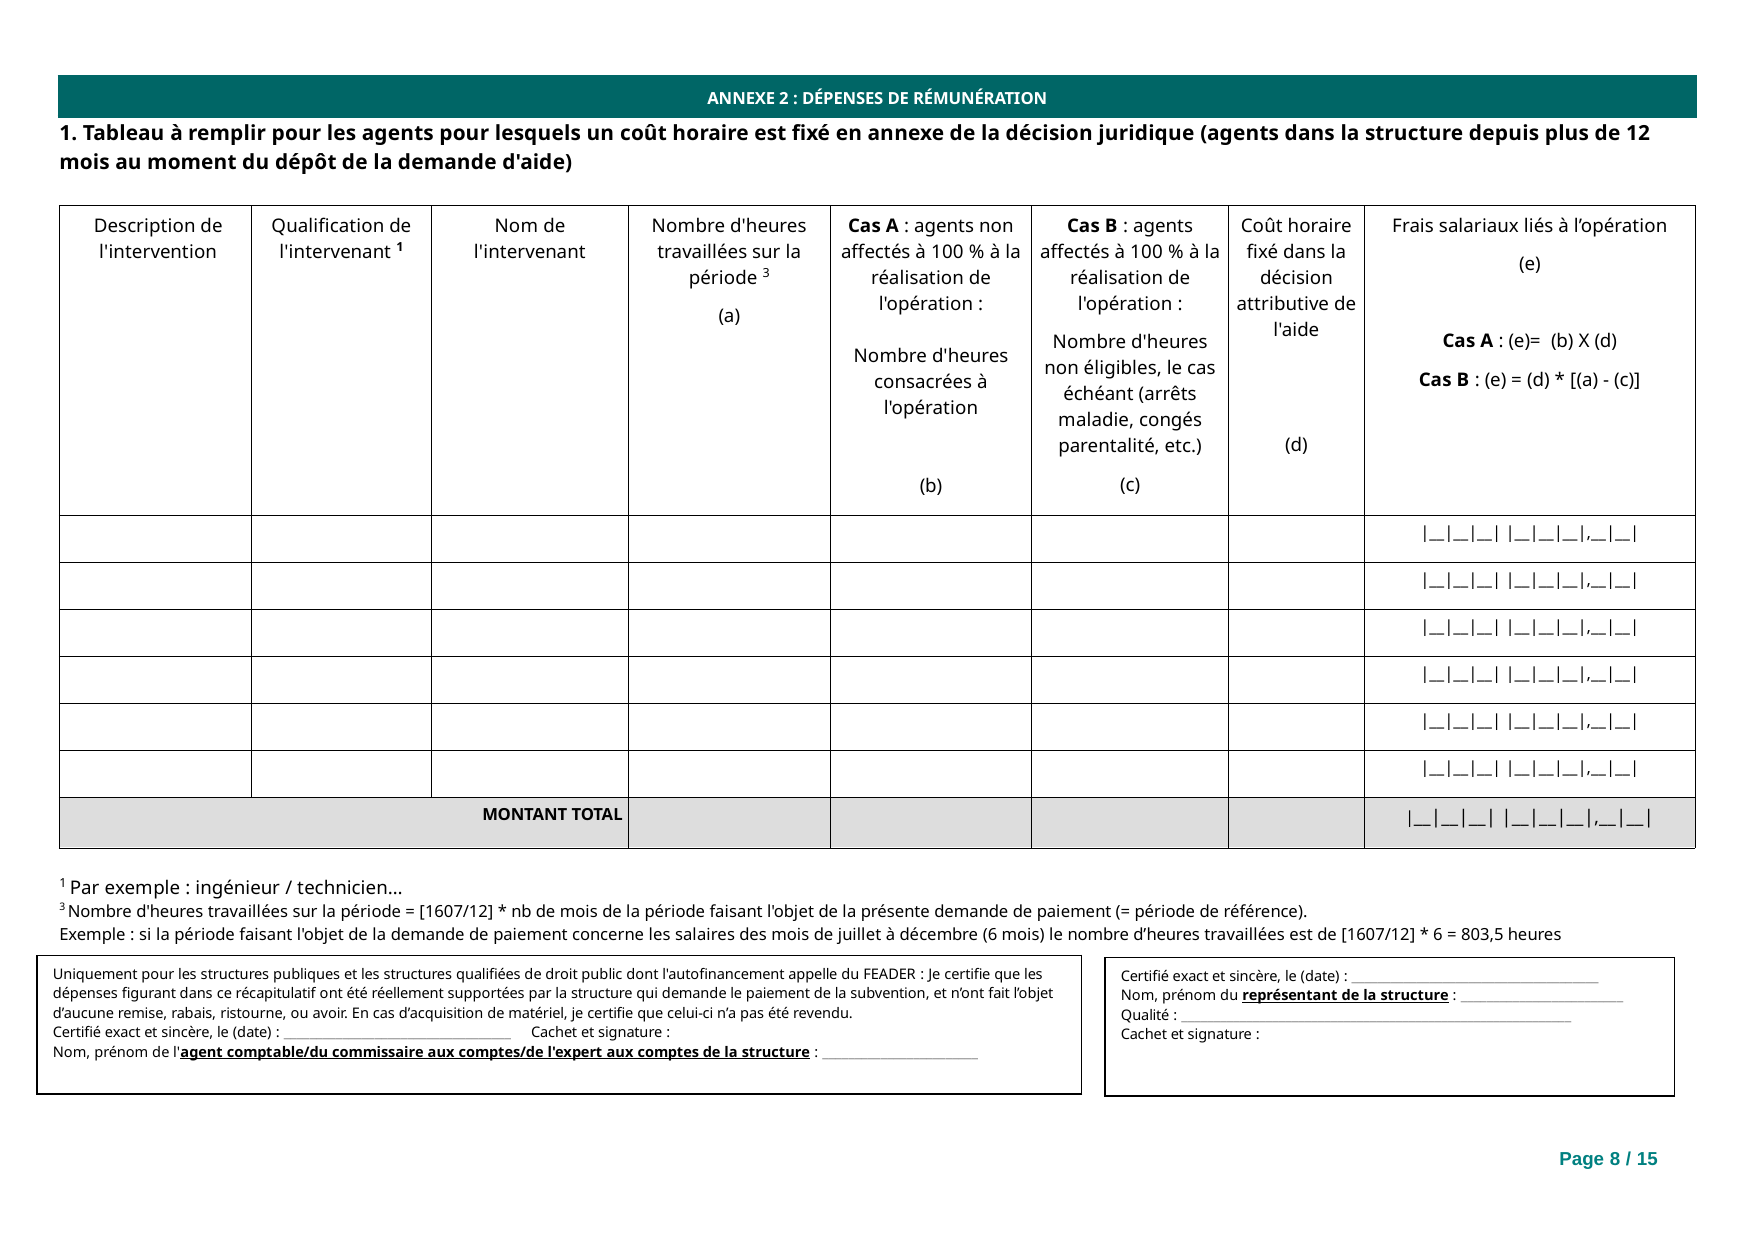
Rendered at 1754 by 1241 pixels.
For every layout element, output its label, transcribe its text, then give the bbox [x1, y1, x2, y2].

table_header Nom de l'intervenant [432, 206, 628, 515]
table_cell [1032, 798, 1228, 847]
table_cell [1032, 610, 1228, 656]
table_cell [629, 704, 830, 750]
table_header Description de l'intervention [60, 206, 251, 515]
table_cell [432, 704, 628, 750]
table_cell |__|__|__| |__|__|__|,__|__| [1365, 516, 1695, 562]
table_cell [60, 610, 251, 656]
table_cell [1229, 610, 1364, 656]
table_cell [60, 704, 251, 750]
table_cell [629, 563, 830, 609]
table_cell [831, 704, 1031, 750]
table_cell [1032, 516, 1228, 562]
table_header Nombre d'heures travaillées sur la période 3 (a) [629, 206, 830, 515]
text Nom, prénom de l'agent comptable/du commissaire aux comptes/de l'expert aux comptes de la structure : ________________________ [53, 1042, 1066, 1061]
table_cell |__|__|__| |__|__|__|,__|__| [1365, 798, 1695, 847]
text Certifié exact et sincère, le (date) : ___________________________________ Cachet et signature : [53, 1022, 1066, 1042]
table_cell [629, 610, 830, 656]
text Uniquement pour les structures publiques et les structures qualifiées de droit public dont l'autofinancement appelle du FEADER : Je certifie que les dépenses figurant dans ce récapitulatif ont été réellement supportées par la structure qui demande le paiement de la subvention, et n’ont fait l’objet d’aucune remise, rabais, ristourne, ou avoir. En cas d’acquisition de matériel, je certifie que celui-ci n’a pas été revendu. [53, 964, 1066, 1022]
text 1. Tableau à remplir pour les agents pour lesquels un coût horaire est fixé en annexe de la décision juridique (agents dans la structure depuis plus de 12 mois au moment du dépôt de la demande d'aide) [59, 118, 1695, 175]
table_cell [1229, 751, 1364, 797]
table_cell [1032, 563, 1228, 609]
table_cell [252, 704, 431, 750]
table_cell [831, 516, 1031, 562]
table_header Coût horaire fixé dans la décision attributive de l'aide (d) [1229, 206, 1364, 515]
table_cell [831, 563, 1031, 609]
table_cell [1229, 563, 1364, 609]
table_cell [252, 610, 431, 656]
table_cell [831, 610, 1031, 656]
table_cell |__|__|__| |__|__|__|,__|__| [1365, 563, 1695, 609]
text Exemple : si la période faisant l'objet de la demande de paiement concerne les salaires des mois de juillet à décembre (6 mois) le nombre d’heures travaillées est de [1607/12] * 6 = 803,5 heures [59, 923, 1695, 945]
table_cell [252, 657, 431, 703]
table_cell [252, 563, 431, 609]
table_cell [60, 657, 251, 703]
table_header Cas B : agents affectés à 100 % à la réalisation de l'opération : Nombre d'heures non éligibles, le cas échéant (arrêts maladie, congés parentalité, etc.) (c) [1032, 206, 1228, 515]
text Cachet et signature : [1121, 1024, 1658, 1044]
table_cell [432, 516, 628, 562]
table_cell [629, 657, 830, 703]
table_header Qualification de l'intervenant 1 [252, 206, 431, 515]
table_cell [831, 798, 1031, 847]
table_cell [831, 751, 1031, 797]
text Qualité : ____________________________________________________________ [1121, 1005, 1658, 1024]
table_cell [629, 751, 830, 797]
table_cell [629, 798, 830, 847]
table_cell [1032, 657, 1228, 703]
table_header Frais salariaux liés à l’opération (e) Cas A : (e)= (b) X (d) Cas B : (e) = (d) * [(a) - (c)] [1365, 206, 1695, 515]
table_cell [1032, 751, 1228, 797]
table_cell [1229, 798, 1364, 847]
table_cell [1229, 516, 1364, 562]
table_cell [432, 657, 628, 703]
table_cell MONTANT TOTAL [60, 798, 628, 847]
table_cell [1229, 657, 1364, 703]
table_cell [60, 516, 251, 562]
table_cell [1229, 704, 1364, 750]
table_cell [60, 751, 251, 797]
table_cell |__|__|__| |__|__|__|,__|__| [1365, 657, 1695, 703]
table_cell [252, 751, 431, 797]
table_cell [60, 563, 251, 609]
table_cell |__|__|__| |__|__|__|,__|__| [1365, 751, 1695, 797]
table_cell [629, 516, 830, 562]
table_cell [1032, 704, 1228, 750]
table_cell |__|__|__| |__|__|__|,__|__| [1365, 610, 1695, 656]
table_cell [432, 563, 628, 609]
text 1 Par exemple : ingénieur / technicien… [59, 874, 1695, 900]
table_cell |__|__|__| |__|__|__|,__|__| [1365, 704, 1695, 750]
table_header Cas A : agents non affectés à 100 % à la réalisation de l'opération : Nombre d'heures consacrées à l'opération (b) [831, 206, 1031, 515]
table_cell [831, 657, 1031, 703]
table_header ANNEXE 2 : Dépenses DE RémunératioN [61, 78, 1693, 115]
text Certifié exact et sincère, le (date) : ______________________________________ [1121, 966, 1658, 985]
table_cell [432, 751, 628, 797]
table_cell [432, 610, 628, 656]
table_cell [252, 516, 431, 562]
text 3 Nombre d'heures travaillées sur la période = [1607/12] * nb de mois de la période faisant l'objet de la présente demande de paiement (= période de référence). [59, 900, 1695, 923]
text Nom, prénom du représentant de la structure : _________________________ [1121, 985, 1658, 1005]
